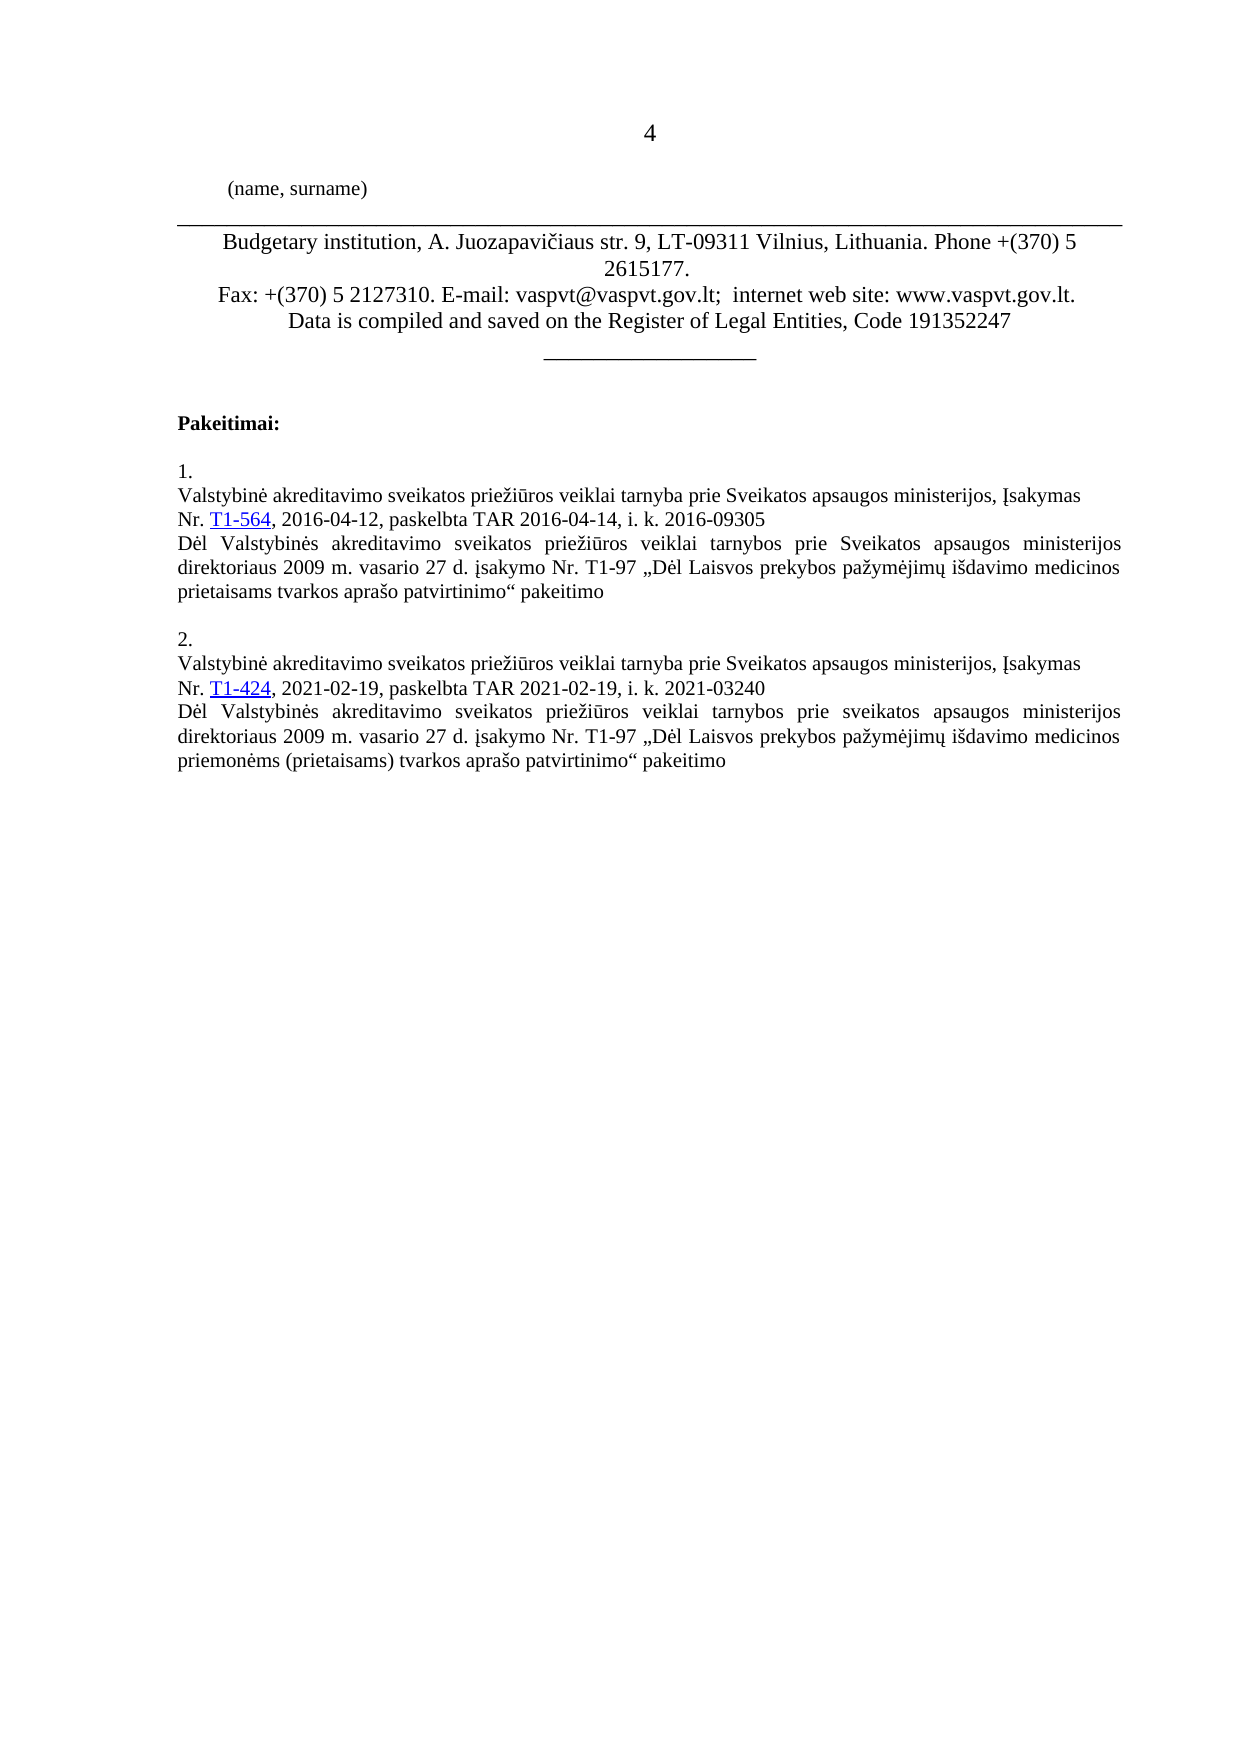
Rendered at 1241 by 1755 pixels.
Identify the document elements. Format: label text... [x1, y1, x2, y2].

text Nr. T1-564, 2016-04-12, paskelbta TAR 2016-04-14, i. k. 2016-09305 [177, 507, 1122, 531]
text 1. [177, 459, 1122, 483]
text _________________ [177, 334, 1122, 363]
text 2. [177, 627, 1122, 651]
text Valstybinė akreditavimo sveikatos priežiūros veiklai tarnyba prie Sveikatos apsaugos ministerijos, Įsakymas [177, 651, 1122, 675]
text Dėl Valstybinės akreditavimo sveikatos priežiūros veiklai tarnybos prie Sveikatos apsaugos ministerijos direktoriaus 2009 m. vasario 27 d. įsakymo Nr. T1-97 „Dėl Laisvos prekybos pažymėjimų išdavimo medicinos prietaisams tvarkos aprašo patvirtinimo“ pakeitimo [177, 531, 1122, 603]
text Nr. T1-424, 2021-02-19, paskelbta TAR 2021-02-19, i. k. 2021-03240 [177, 675, 1122, 699]
text Pakeitimai: [177, 411, 1122, 435]
text (name, surname) [227, 176, 1122, 200]
text Valstybinė akreditavimo sveikatos priežiūros veiklai tarnyba prie Sveikatos apsaugos ministerijos, Įsakymas [177, 483, 1122, 507]
text Budgetary institution, A. Juozapavičiaus str. 9, LT-09311 Vilnius, Lithuania. Phone +(370) 5 2615177. Fax: +(370) 5 2127310. E-mail: vaspvt@vaspvt.gov.lt; internet web site: www.vaspvt.gov.lt. Data is compiled and saved on the Register of Legal Entities, Code 191352247 [177, 228, 1122, 334]
text Dėl Valstybinės akreditavimo sveikatos priežiūros veiklai tarnybos prie sveikatos apsaugos ministerijos direktoriaus 2009 m. vasario 27 d. įsakymo Nr. T1-97 „Dėl Laisvos prekybos pažymėjimų išdavimo medicinos priemonėms (prietaisams) tvarkos aprašo patvirtinimo“ pakeitimo [177, 699, 1122, 772]
